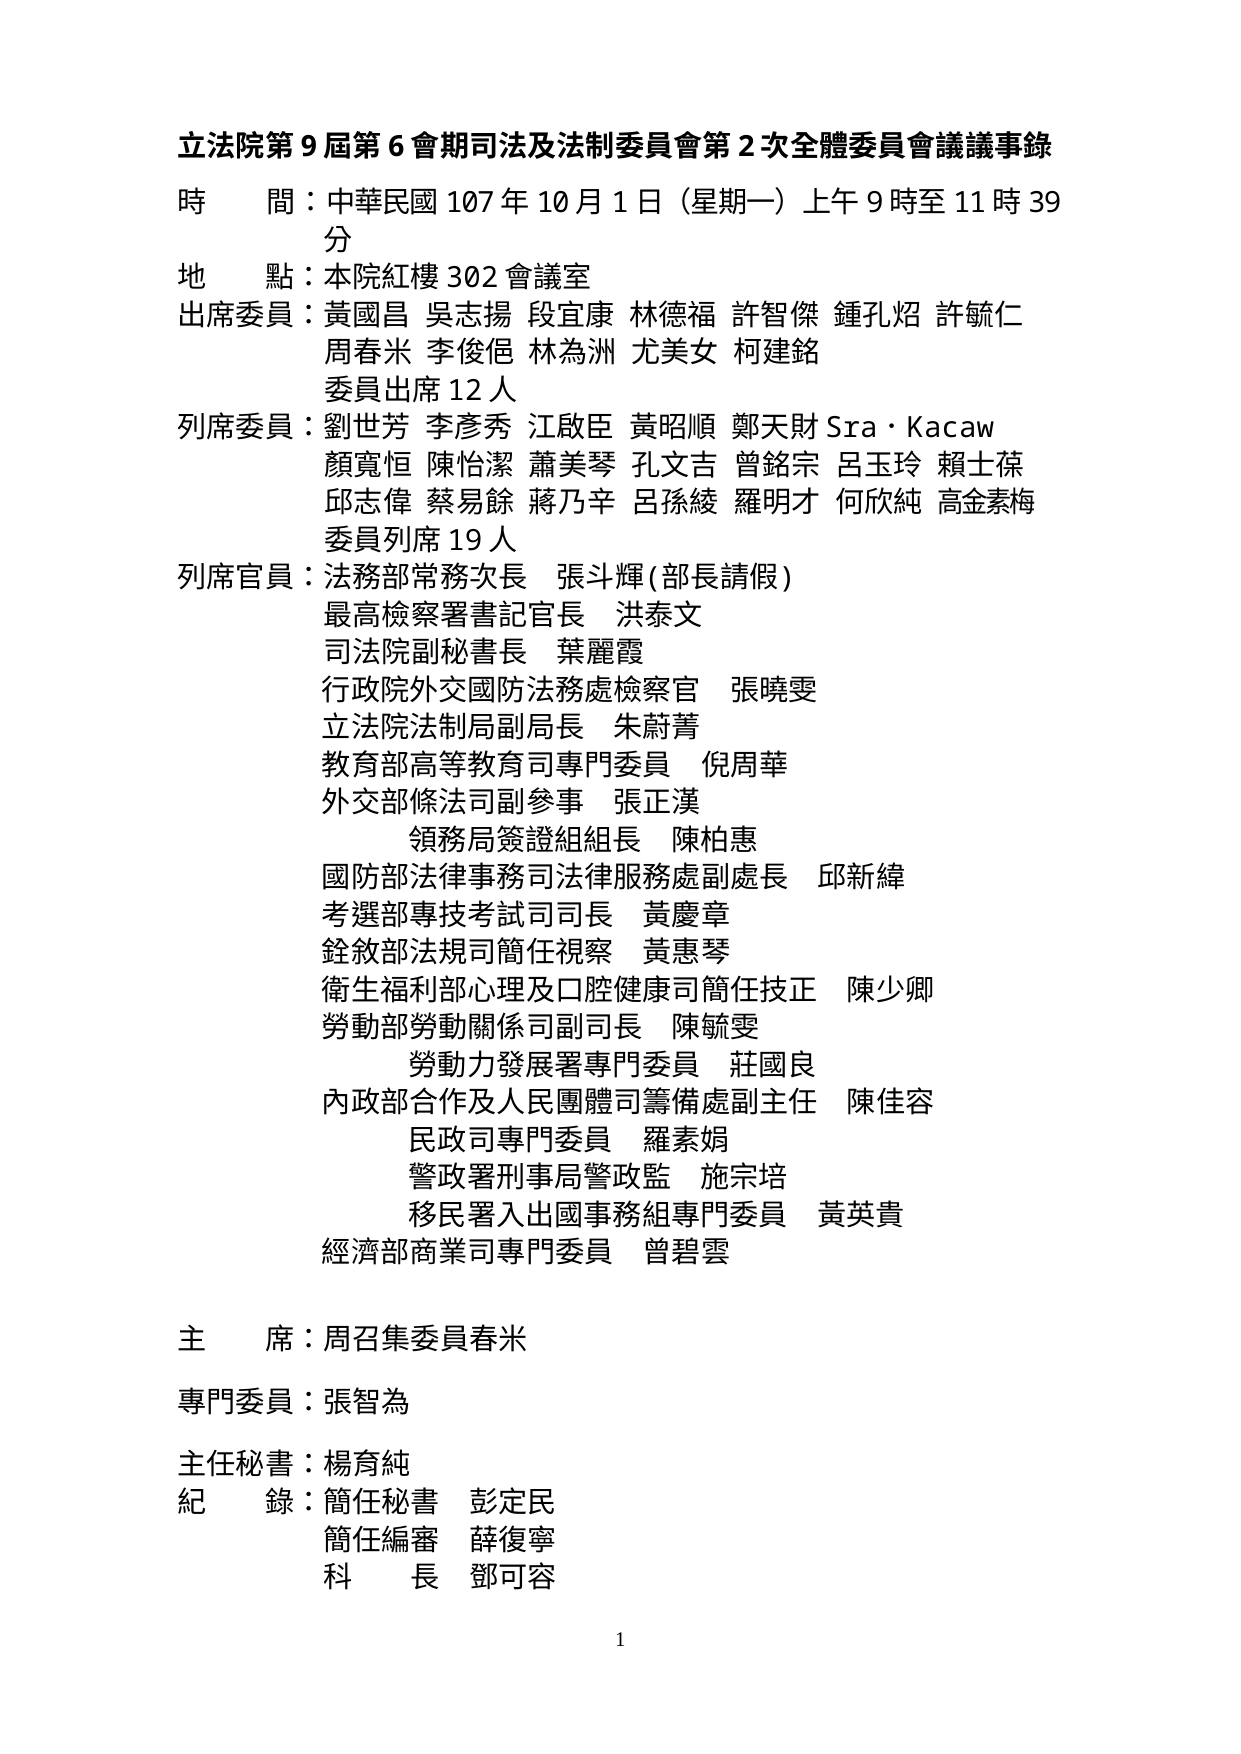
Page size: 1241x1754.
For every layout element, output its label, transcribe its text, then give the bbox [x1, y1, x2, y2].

text 司法院副秘書長 葉麗霞 [323, 633, 1063, 670]
text 時 間：中華民國107年10月1日（星期一）上午9時至11時39分 [177, 183, 1063, 258]
text 內政部合作及人民團體司籌備處副主任 陳佳容 [322, 1083, 1063, 1120]
text 銓敘部法規司簡任視察 黃惠琴 [322, 933, 1063, 970]
text 地 點：本院紅樓302會議室 [177, 258, 1063, 295]
text 邱志偉 蔡易餘 蔣乃辛 呂孫綾 羅明才 何欣純 高金素梅 [177, 483, 1063, 520]
text 教育部高等教育司專門委員 倪周華 [322, 745, 1063, 783]
text 專門委員：張智為 [177, 1358, 1063, 1420]
text 國防部法律事務司法律服務處副處長 邱新緯 [322, 858, 1063, 895]
text 外交部條法司副參事 張正漢 [322, 783, 1063, 820]
text 最高檢察署書記官長 洪泰文 [323, 595, 1063, 633]
text 主任秘書：楊育純 [177, 1420, 1063, 1483]
text 勞動力發展署專門委員 莊國良 [408, 1045, 1063, 1083]
text 列席官員：法務部常務次長 張斗輝(部長請假) [177, 558, 1063, 595]
text 經濟部商業司專門委員 曾碧雲 [322, 1233, 1063, 1270]
text 簡任編審 薛復寧 [177, 1520, 1063, 1558]
text 出席委員：黃國昌 吳志揚 段宜康 林德福 許智傑 鍾孔炤 許毓仁 [177, 295, 1063, 333]
text 行政院外交國防法務處檢察官 張曉雯 [322, 670, 1063, 708]
text 移民署入出國事務組專門委員 黃英貴 [408, 1195, 1063, 1233]
text 科 長 鄧可容 [177, 1558, 1063, 1595]
text 主 席：周召集委員春米 [177, 1295, 1063, 1358]
text 勞動部勞動關係司副司長 陳毓雯 [322, 1008, 1063, 1045]
text 委員列席19人 [177, 520, 1063, 558]
text 領務局簽證組組長 陳柏惠 [408, 820, 1063, 858]
text 委員出席12人 [177, 370, 1063, 408]
text 紀 錄：簡任秘書 彭定民 [177, 1483, 1063, 1520]
text 立法院第9屆第6會期司法及法制委員會第2次全體委員會議議事錄 [177, 126, 1063, 164]
text 衛生福利部心理及口腔健康司簡任技正 陳少卿 [322, 970, 1063, 1008]
text 警政署刑事局警政監 施宗培 [408, 1158, 1063, 1195]
text 民政司專門委員 羅素娟 [408, 1120, 1063, 1158]
text 周春米 李俊俋 林為洲 尤美女 柯建銘 [177, 333, 1063, 370]
text 顏寬恒 陳怡潔 蕭美琴 孔文吉 曾銘宗 呂玉玲 賴士葆 [177, 445, 1063, 483]
text 列席委員：劉世芳 李彥秀 江啟臣 黃昭順 鄭天財Sra．Kacaw [177, 408, 1063, 445]
text 考選部專技考試司司長 黃慶章 [322, 895, 1063, 933]
text 立法院法制局副局長 朱蔚菁 [322, 708, 1063, 745]
